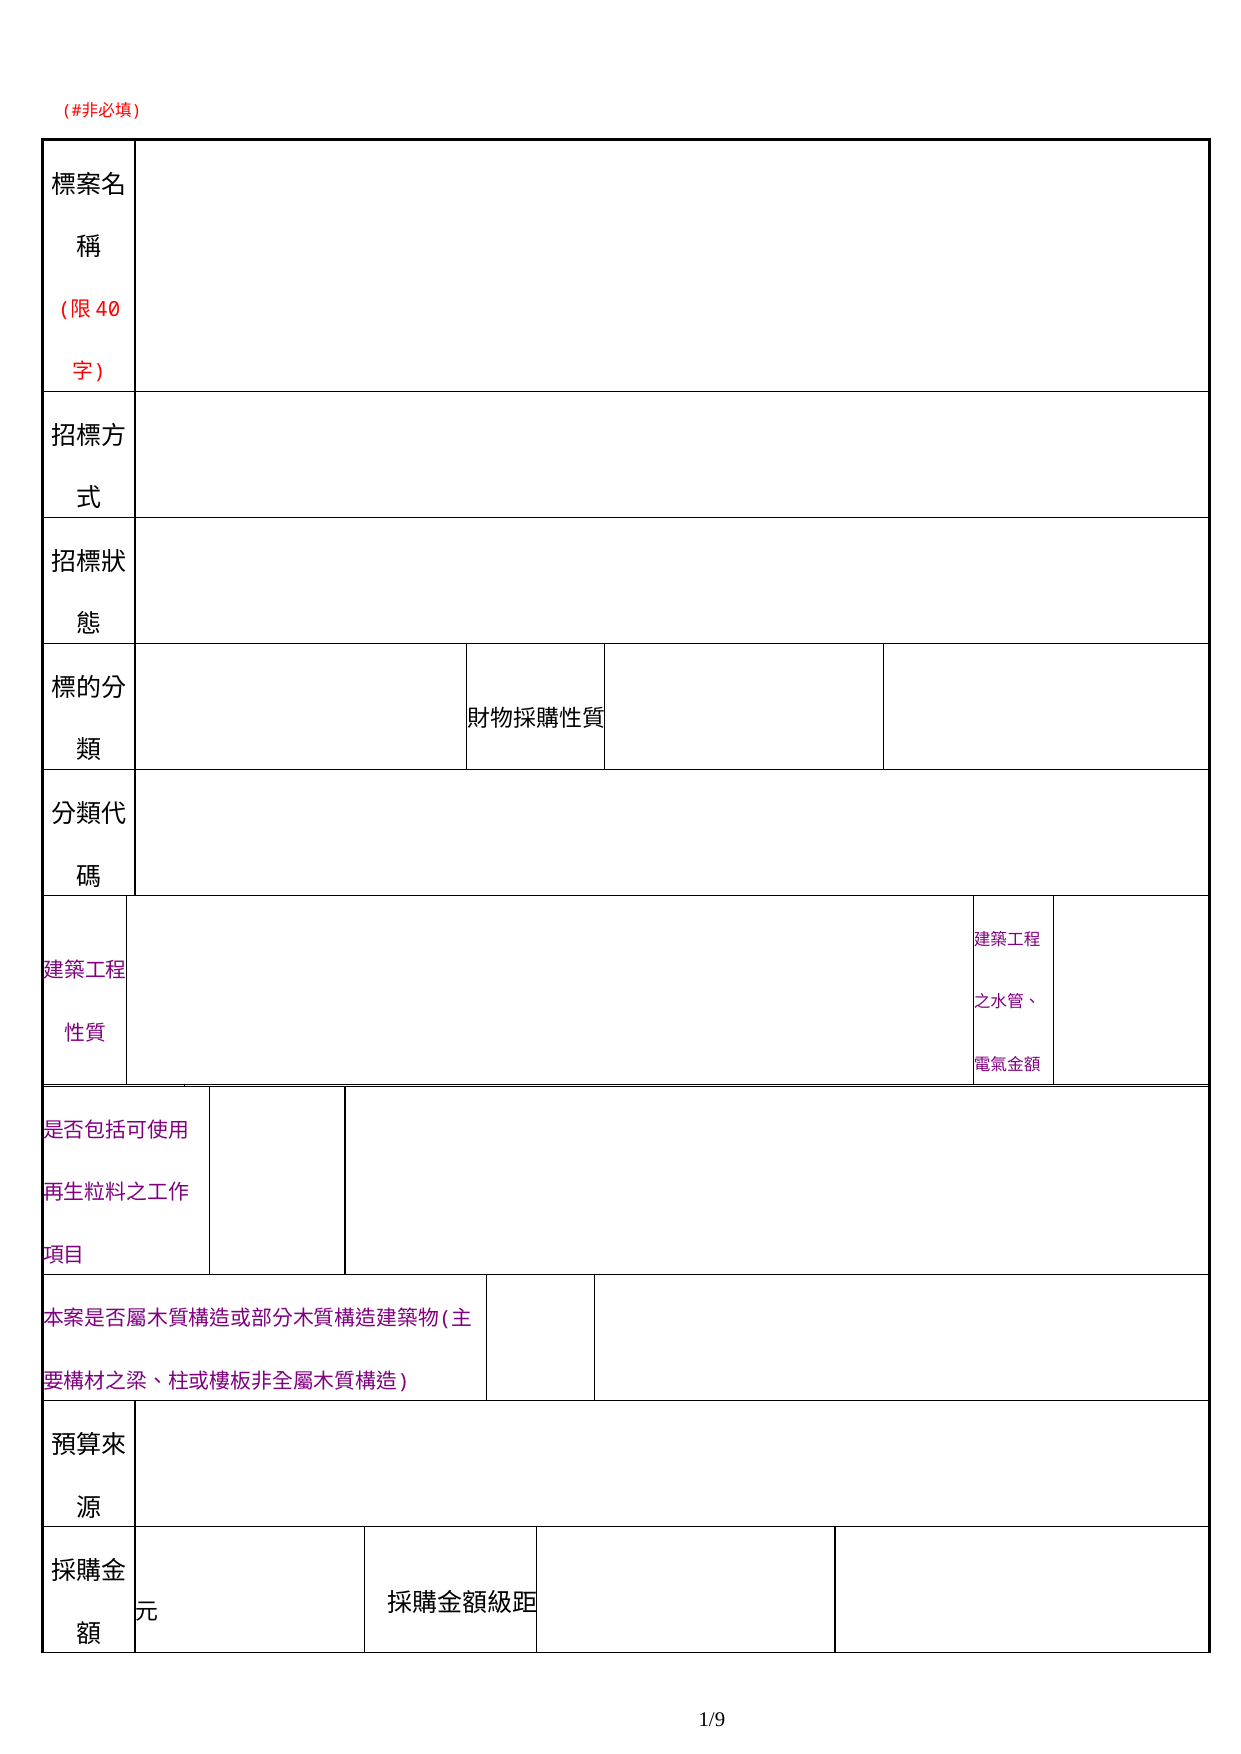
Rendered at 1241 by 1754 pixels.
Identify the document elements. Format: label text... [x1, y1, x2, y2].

table_cell [1054, 896, 1208, 1083]
table_cell [136, 1401, 1208, 1526]
table_header 標案名稱 (限40字) [44, 141, 134, 391]
table_cell [487, 1275, 594, 1400]
table_cell 預算來源 [44, 1401, 134, 1526]
table_cell 招標狀態 [44, 518, 134, 643]
table_cell [595, 1275, 1208, 1400]
table_header [136, 141, 1208, 391]
table_cell [346, 1087, 1208, 1274]
table_cell 採購金額 [44, 1527, 134, 1652]
table_cell 招標方式 [44, 392, 134, 517]
table_cell 建築工程之水管、電氣金額 [974, 896, 1053, 1083]
table_cell [537, 1527, 834, 1652]
table_cell [136, 392, 1208, 517]
table_cell 建築工程性質 [44, 896, 126, 1083]
table_cell [605, 644, 883, 769]
table_cell [836, 1527, 1208, 1652]
table_cell [210, 1087, 344, 1274]
table_cell 是否包括可使用再生粒料之工作項目 [44, 1087, 209, 1274]
table_cell [136, 770, 1208, 895]
table_cell 採購金額級距 [365, 1527, 536, 1652]
table_cell [127, 896, 973, 1083]
table_cell [884, 644, 1208, 769]
table_cell 分類代碼 [44, 770, 134, 895]
table_cell [136, 518, 1208, 643]
text (#非必填) [41, 68, 1199, 130]
table_cell 標的分類 [44, 644, 134, 769]
table_cell 元 [136, 1527, 364, 1652]
table_cell [136, 644, 466, 769]
table_cell 財物採購性質 [467, 644, 604, 769]
table_cell 本案是否屬木質構造或部分木質構造建築物(主要構材之梁、柱或樓板非全屬木質構造) [44, 1275, 486, 1400]
